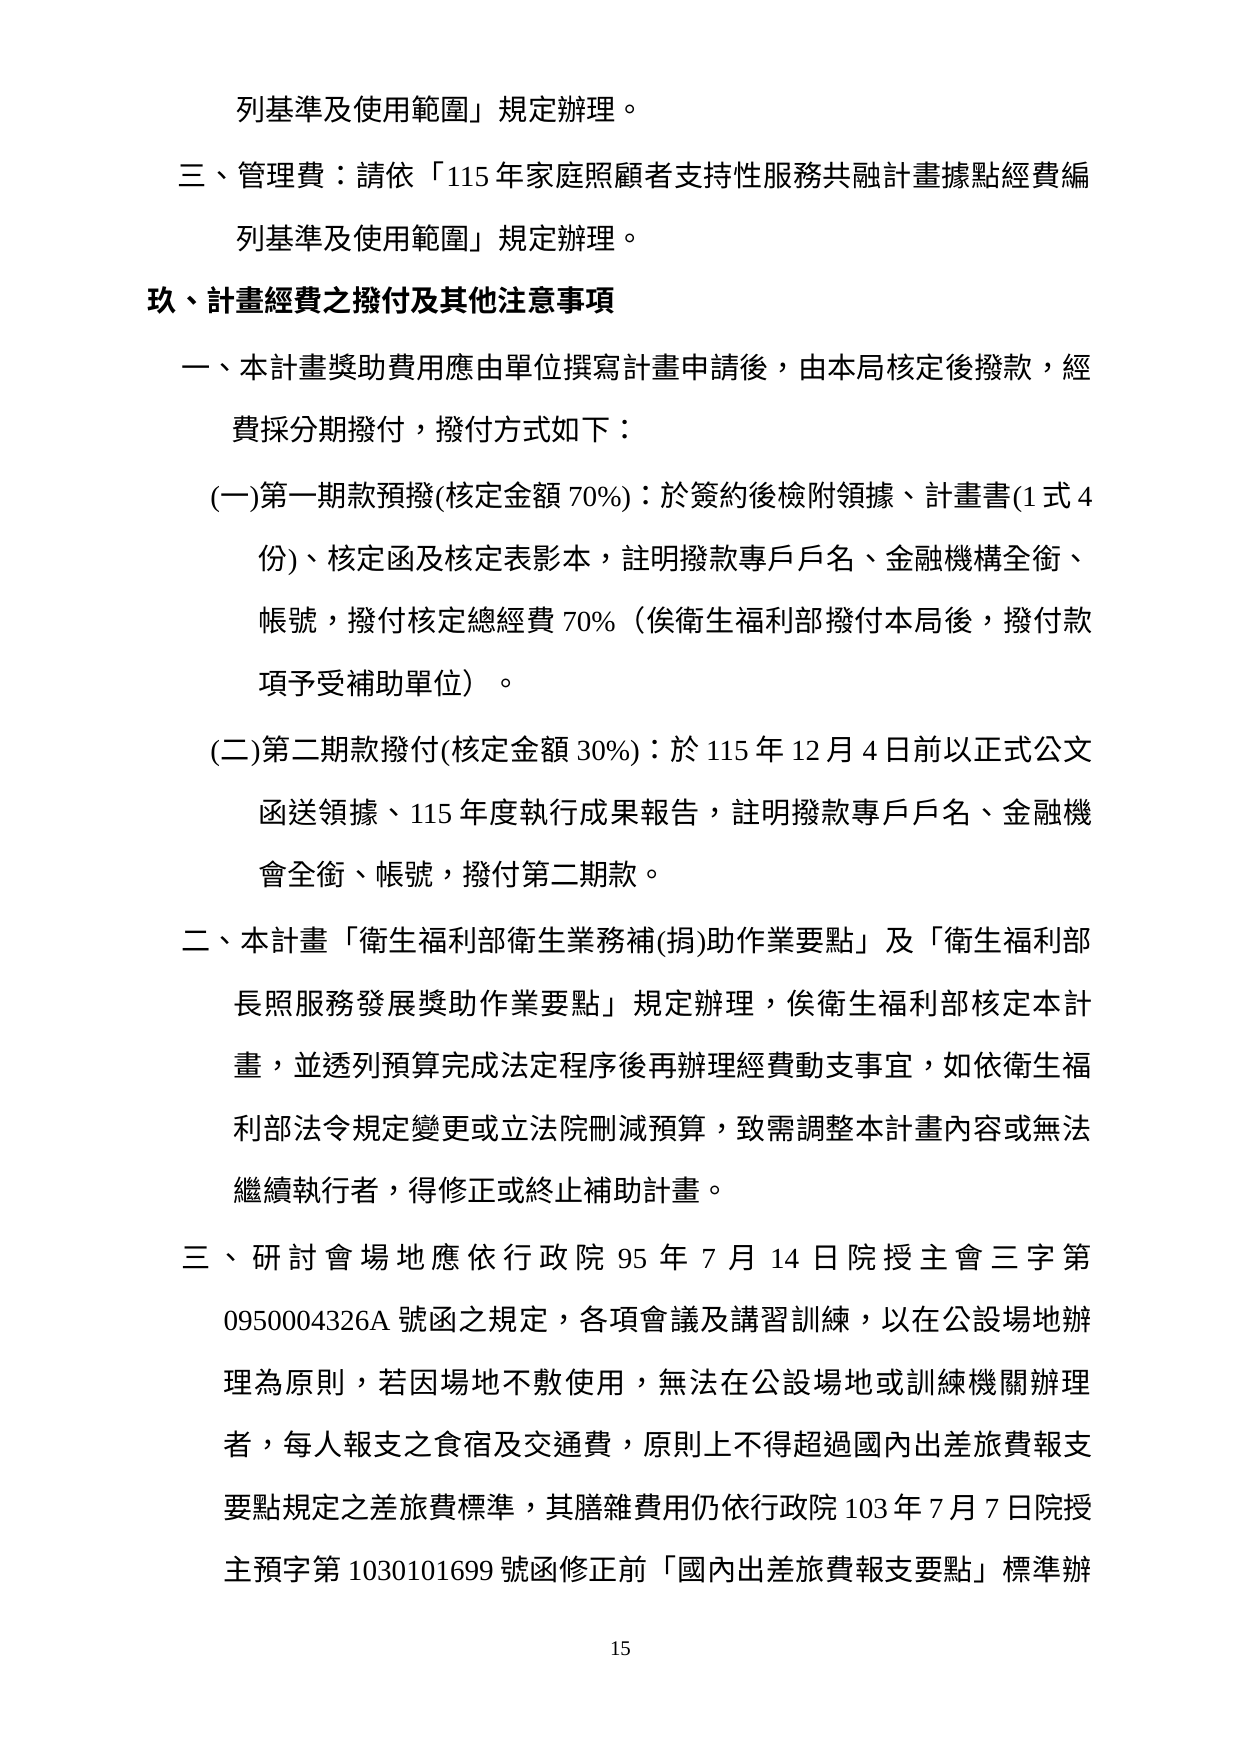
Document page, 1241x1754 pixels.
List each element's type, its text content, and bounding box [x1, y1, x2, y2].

text (二)第二期款撥付(核定金額30%)：於115年12月4日前以正式公文函送領據、115年度執行成果報告，註明撥款專戶戶名、金融機會全銜、帳號，撥付第二期款。 [210, 706, 1092, 894]
text 一、本計畫獎助費用應由單位撰寫計畫申請後，由本局核定後撥款，經費採分期撥付，撥付方式如下： [181, 324, 1092, 449]
text 玖、計畫經費之撥付及其他注意事項 [148, 257, 1092, 320]
text (一)第一期款預撥(核定金額70%)：於簽約後檢附領據、計畫書(1式4份)、核定函及核定表影本，註明撥款專戶戶名、金融機構全銜、帳號，撥付核定總經費70%（俟衛生福利部撥付本局後，撥付款項予受補助單位）。 [210, 452, 1092, 702]
text 二、本計畫「衛生福利部衛生業務補(捐)助作業要點」及「衛生福利部長照服務發展獎助作業要點」規定辦理，俟衛生福利部核定本計畫，並透列預算完成法定程序後再辦理經費動支事宜，如依衛生福利部法令規定變更或立法院刪減預算，致需調整本計畫內容或無法繼續執行者，得修正或終止補助計畫。 [181, 897, 1092, 1210]
text 三、管理費：請依「115年家庭照顧者支持性服務共融計畫據點經費編列基準及使用範圍」規定辦理。 [177, 132, 1092, 257]
text 列基準及使用範圍」規定辦理。 [177, 66, 1092, 129]
text 三、研討會場地應依行政院95年7月14日院授主會三字第0950004326A 號函之規定，各項會議及講習訓練，以在公設場地辦理為原則，若因場地不敷使用，無法在公設場地或訓練機關辦理者，每人報支之食宿及交通費，原則上不得超過國內出差旅費報支要點規定之差旅費標準，其膳雜費用仍依行政院103年7月7日院授主預字第1030101699號函修正前「國內出差旅費報支要點」標準辦 [181, 1214, 1092, 1589]
